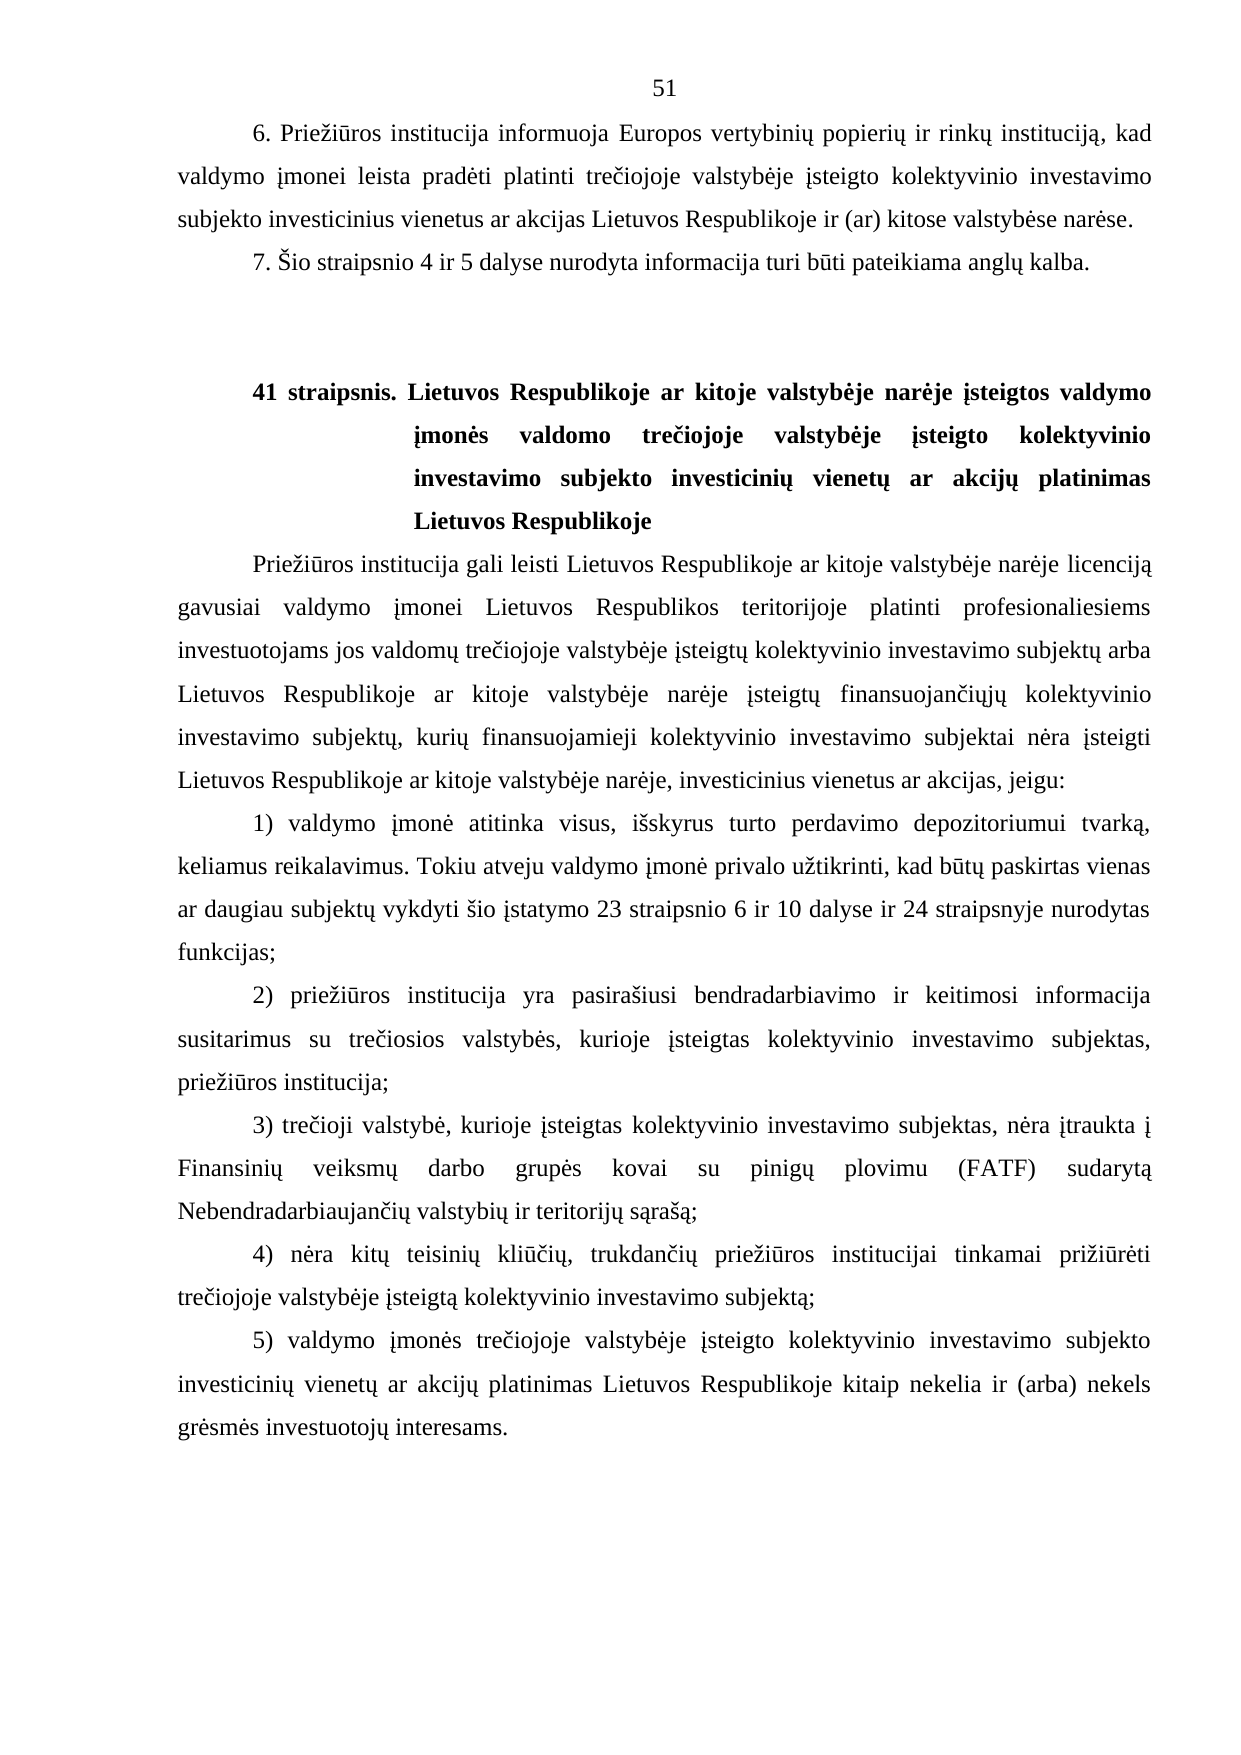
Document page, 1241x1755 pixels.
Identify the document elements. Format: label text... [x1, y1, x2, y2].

text 2) priežiūros institucija yra pasirašiusi bendradarbiavimo ir keitimosi informacija susitarimus su trečiosios valstybės, kurioje įsteigtas kolektyvinio investavimo subjektas, priežiūros institucija; [177, 981, 1152, 1096]
text Priežiūros institucija gali leisti Lietuvos Respublikoje ar kitoje valstybėje narėje licenciją gavusiai valdymo įmonei Lietuvos Respublikos teritorijoje platinti profesionaliesiems investuotojams jos valdomų trečiojoje valstybėje įsteigtų kolektyvinio investavimo subjektų arba Lietuvos Respublikoje ar kitoje valstybėje narėje įsteigtų finansuojančiųjų kolektyvinio investavimo subjektų, kurių finansuojamieji kolektyvinio investavimo subjektai nėra įsteigti Lietuvos Respublikoje ar kitoje valstybėje narėje, investicinius vienetus ar akcijas, jeigu: [177, 549, 1152, 794]
text 3) trečioji valstybė, kurioje įsteigtas kolektyvinio investavimo subjektas, nėra įtraukta į Finansinių veiksmų darbo grupės kovai su pinigų plovimu (FATF) sudarytą Nebendradarbiaujančių valstybių ir teritorijų sąrašą; [177, 1110, 1152, 1225]
text 41 straipsnis. Lietuvos Respublikoje ar kitoje valstybėje narėje įsteigtos valdymo įmonės valdomo trečiojoje valstybėje įsteigto kolektyvinio investavimo subjekto investicinių vienetų ar akcijų platinimas Lietuvos Respublikoje [252, 377, 1152, 535]
text 6. Priežiūros institucija informuoja Europos vertybinių popierių ir rinkų instituciją, kad valdymo įmonei leista pradėti platinti trečiojoje valstybėje įsteigto kolektyvinio investavimo subjekto investicinius vienetus ar akcijas Lietuvos Respublikoje ir (ar) kitose valstybėse narėse. [177, 118, 1152, 233]
text 7. Šio straipsnio 4 ir 5 dalyse nurodyta informacija turi būti pateikiama anglų kalba. [177, 247, 1152, 276]
text 1) valdymo įmonė atitinka visus, išskyrus turto perdavimo depozitoriumui tvarką, keliamus reikalavimus. Tokiu atveju valdymo įmonė privalo užtikrinti, kad būtų paskirtas vienas ar daugiau subjektų vykdyti šio įstatymo 23 straipsnio 6 ir 10 dalyse ir 24 straipsnyje nurodytas funkcijas; [177, 808, 1152, 966]
text 4) nėra kitų teisinių kliūčių, trukdančių priežiūros institucijai tinkamai prižiūrėti trečiojoje valstybėje įsteigtą kolektyvinio investavimo subjektą; [177, 1239, 1152, 1311]
text 5) valdymo įmonės trečiojoje valstybėje įsteigto kolektyvinio investavimo subjekto investicinių vienetų ar akcijų platinimas Lietuvos Respublikoje kitaip nekelia ir (arba) nekels grėsmės investuotojų interesams. [177, 1326, 1152, 1441]
